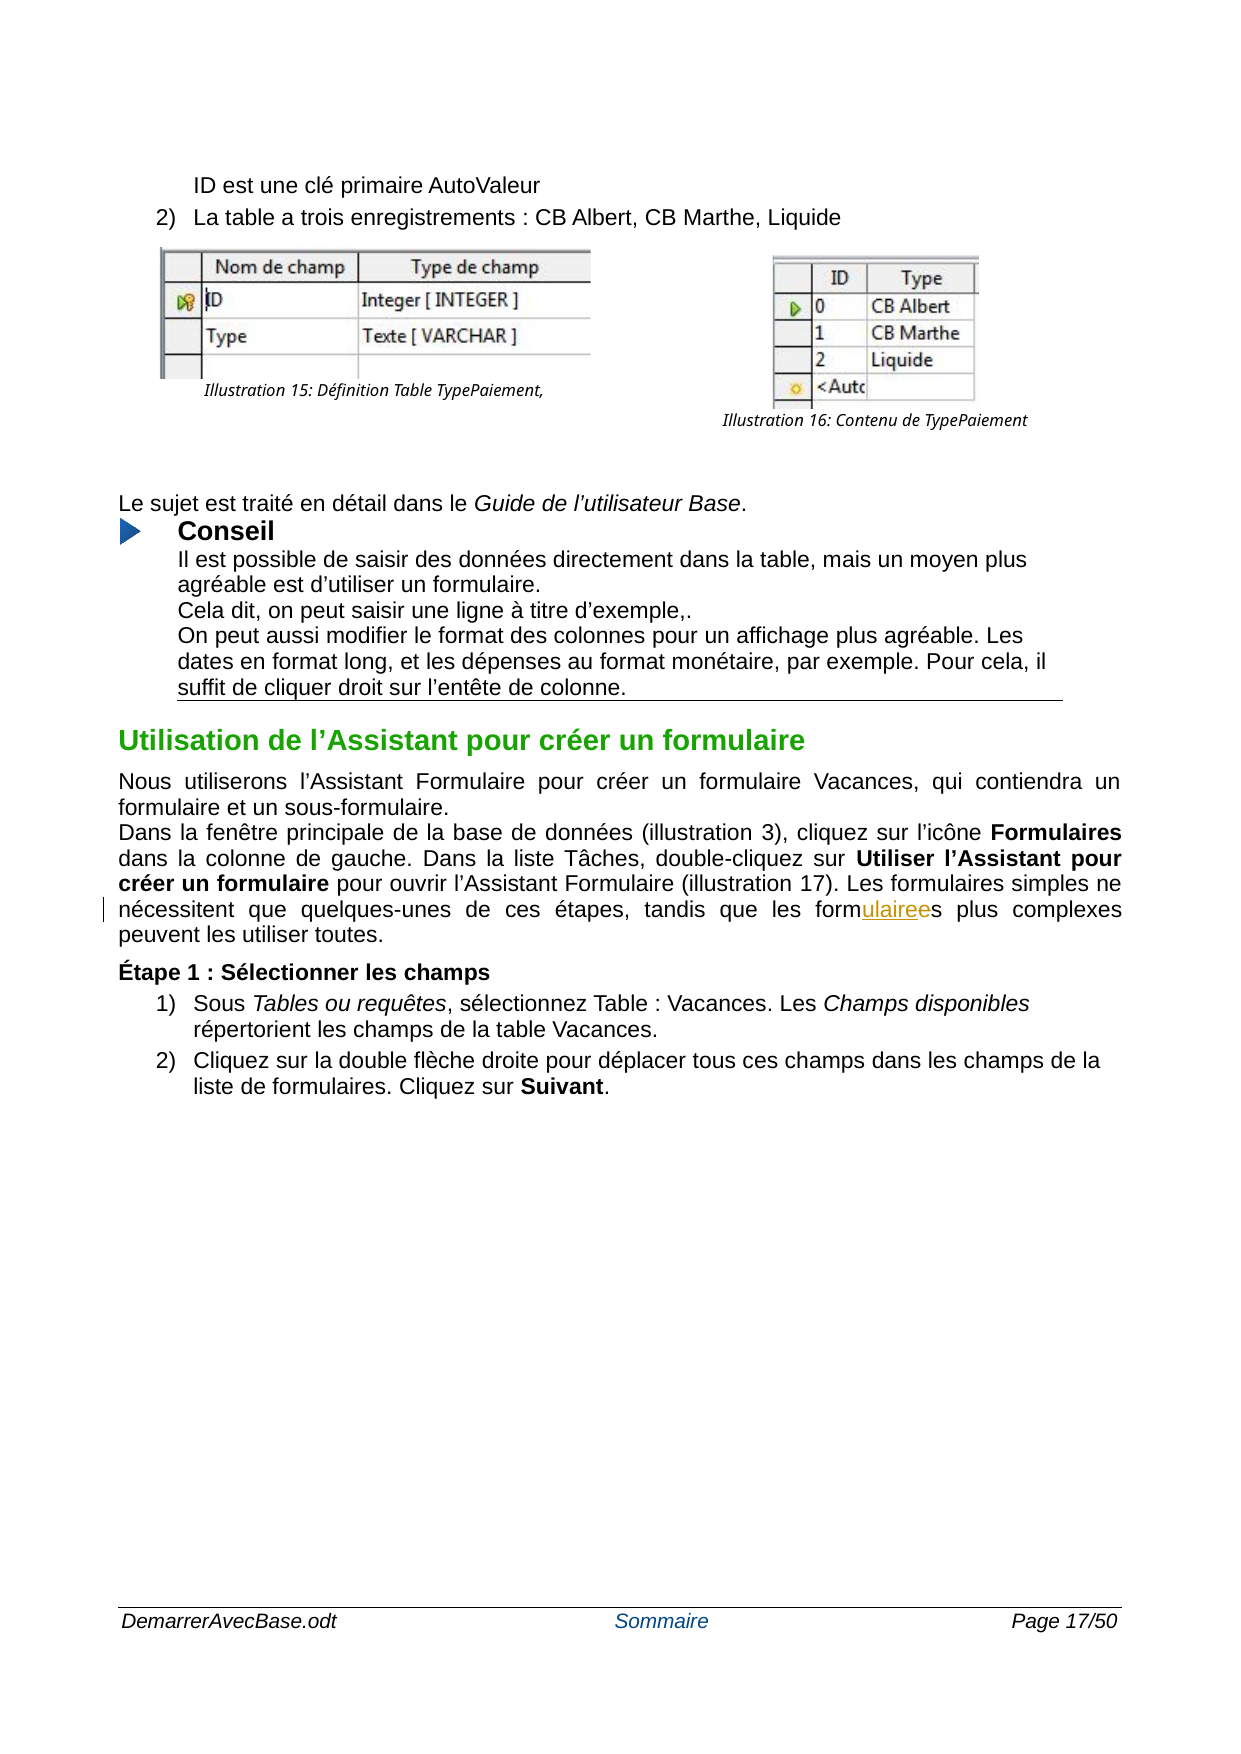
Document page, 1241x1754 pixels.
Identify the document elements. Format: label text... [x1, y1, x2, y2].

list Sous Tables ou requêtes, sélectionnez Table : Vacances. Les Champs disponibles répertorient les champs de la table Vacances. [156, 991, 1122, 1042]
picture [772, 255, 979, 409]
list La table a trois enregistrements : CB Albert, CB Marthe, Liquide [156, 204, 1122, 230]
text Nous utiliserons l’Assistant Formulaire pour créer un formulaire Vacances, qui contiendra un formulaire et un sous-formulaire. Dans la fenêtre principale de la base de données (illustration 3), cliquez sur l’icône Formulaires dans la colonne de gauche. Dans la liste Tâches, double-cliquez sur Utiliser l’Assistant pour créer un formulaire pour ouvrir l’Assistant Formulaire (illustration 17). Les formulaires simples ne nécessitent que quelques-unes de ces étapes, tandis que les formulaires plus complexes peuvent les utiliser toutes. [118, 769, 1122, 948]
subtitle Utilisation de l’Assistant pour créer un formulaire [118, 724, 1122, 757]
list Cliquez sur la double flèche droite pour déplacer tous ces champs dans les champs de la liste de formulaires. Cliquez sur Suivant. [156, 1048, 1122, 1099]
text Étape 1 : Sélectionner les champs [118, 959, 1122, 985]
text Illustration 15: Définition Table TypePaiement, [159, 379, 591, 402]
text Il est possible de saisir des données directement dans la table, mais un moyen plus agréable est d’utiliser un formulaire. Cela dit, on peut saisir une ligne à titre d’exemple,. On peut aussi modifier le format des colonnes pour un affichage plus agréable. Les dates en format long, et les dépenses au format monétaire, par exemple. Pour cela, il suffit de cliquer droit sur l’entête de colonne. [177, 547, 1063, 700]
text Le sujet est traité en détail dans le Guide de l’utilisateur Base. [118, 230, 1122, 516]
text Illustration 16: Contenu de TypePaiement [679, 256, 1073, 432]
picture [159, 247, 591, 379]
list Conseil [80, 516, 1122, 547]
list ID est une clé primaire AutoValeur [156, 173, 1122, 199]
